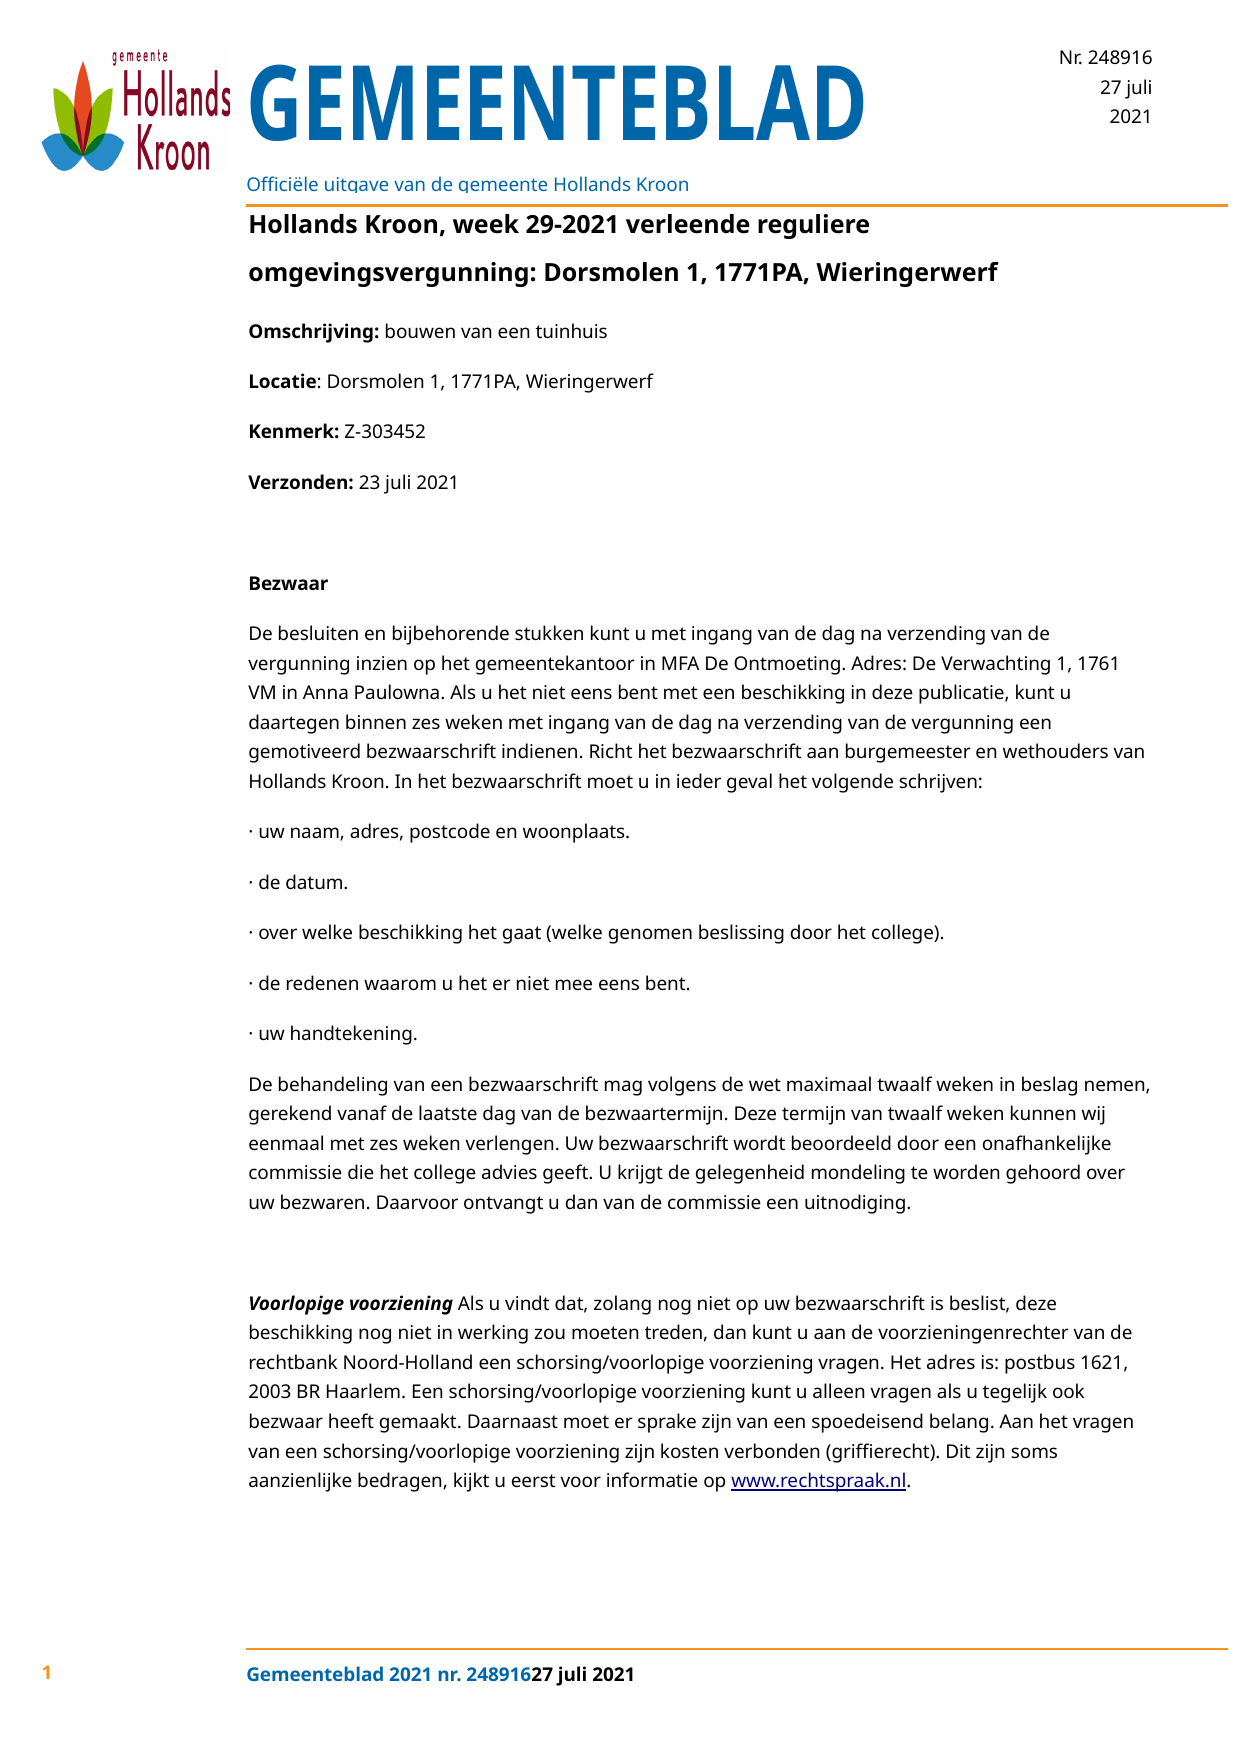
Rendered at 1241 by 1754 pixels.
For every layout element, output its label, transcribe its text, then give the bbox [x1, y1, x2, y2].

text Kenmerk: Z-303452 [248, 419, 1152, 444]
text · uw handtekening. [248, 1020, 1152, 1046]
text Hollands Kroon, week 29-2021 verleende reguliere omgevingsvergunning: Dorsmolen 1, 1771PA, Wieringerwerf [248, 207, 1152, 288]
text · de redenen waarom u het er niet mee eens bent. [248, 970, 1152, 996]
picture [41, 47, 231, 172]
text Voorlopige voorziening Als u vindt dat, zolang nog niet op uw bezwaarschrift is beslist, deze beschikking nog niet in werking zou moeten treden, dan kunt u aan de voorzieningenrechter van de rechtbank Noord-Holland een schorsing/voorlopige voorziening vragen. Het adres is: postbus 1621, 2003 BR Haarlem. Een schorsing/voorlopige voorziening kunt u alleen vragen als u tegelijk ook bezwaar heeft gemaakt. Daarnaast moet er sprake zijn van een spoedeisend belang. Aan het vragen van een schorsing/voorlopige voorziening zijn kosten verbonden (griffierecht). Dit zijn soms aanzienlijke bedragen, kijkt u eerst voor informatie op www.rechtspraak.nl. [248, 1290, 1152, 1493]
text Omschrijving: bouwen van een tuinhuis [248, 318, 1152, 344]
text Locatie: Dorsmolen 1, 1771PA, Wieringerwerf [248, 368, 1152, 394]
text · de datum. [248, 869, 1152, 895]
text De behandeling van een bezwaarschrift mag volgens de wet maximaal twaalf weken in beslag nemen, gerekend vanaf de laatste dag van de bezwaartermijn. Deze termijn van twaalf weken kunnen wij eenmaal met zes weken verlengen. Uw bezwaarschrift wordt beoordeeld door een onafhankelijke commissie die het college advies geeft. U krijgt de gelegenheid mondeling te worden gehoord over uw bezwaren. Daarvoor ontvangt u dan van de commissie een uitnodiging. [248, 1071, 1152, 1215]
text Verzonden: 23 juli 2021 [248, 469, 1152, 495]
text Bezwaar [248, 570, 1152, 596]
text De besluiten en bijbehorende stukken kunt u met ingang van de dag na verzending van de vergunning inzien op het gemeentekantoor in MFA De Ontmoeting. Adres: De Verwachting 1, 1761 VM in Anna Paulowna. Als u het niet eens bent met een beschikking in deze publicatie, kunt u daartegen binnen zes weken met ingang van de dag na verzending van de vergunning een gemotiveerd bezwaarschrift indienen. Richt het bezwaarschrift aan burgemeester en wethouders van Hollands Kroon. In het bezwaarschrift moet u in ieder geval het volgende schrijven: [248, 620, 1152, 794]
text · uw naam, adres, postcode en woonplaats. [248, 819, 1152, 844]
text · over welke beschikking het gaat (welke genomen beslissing door het college). [248, 919, 1152, 945]
